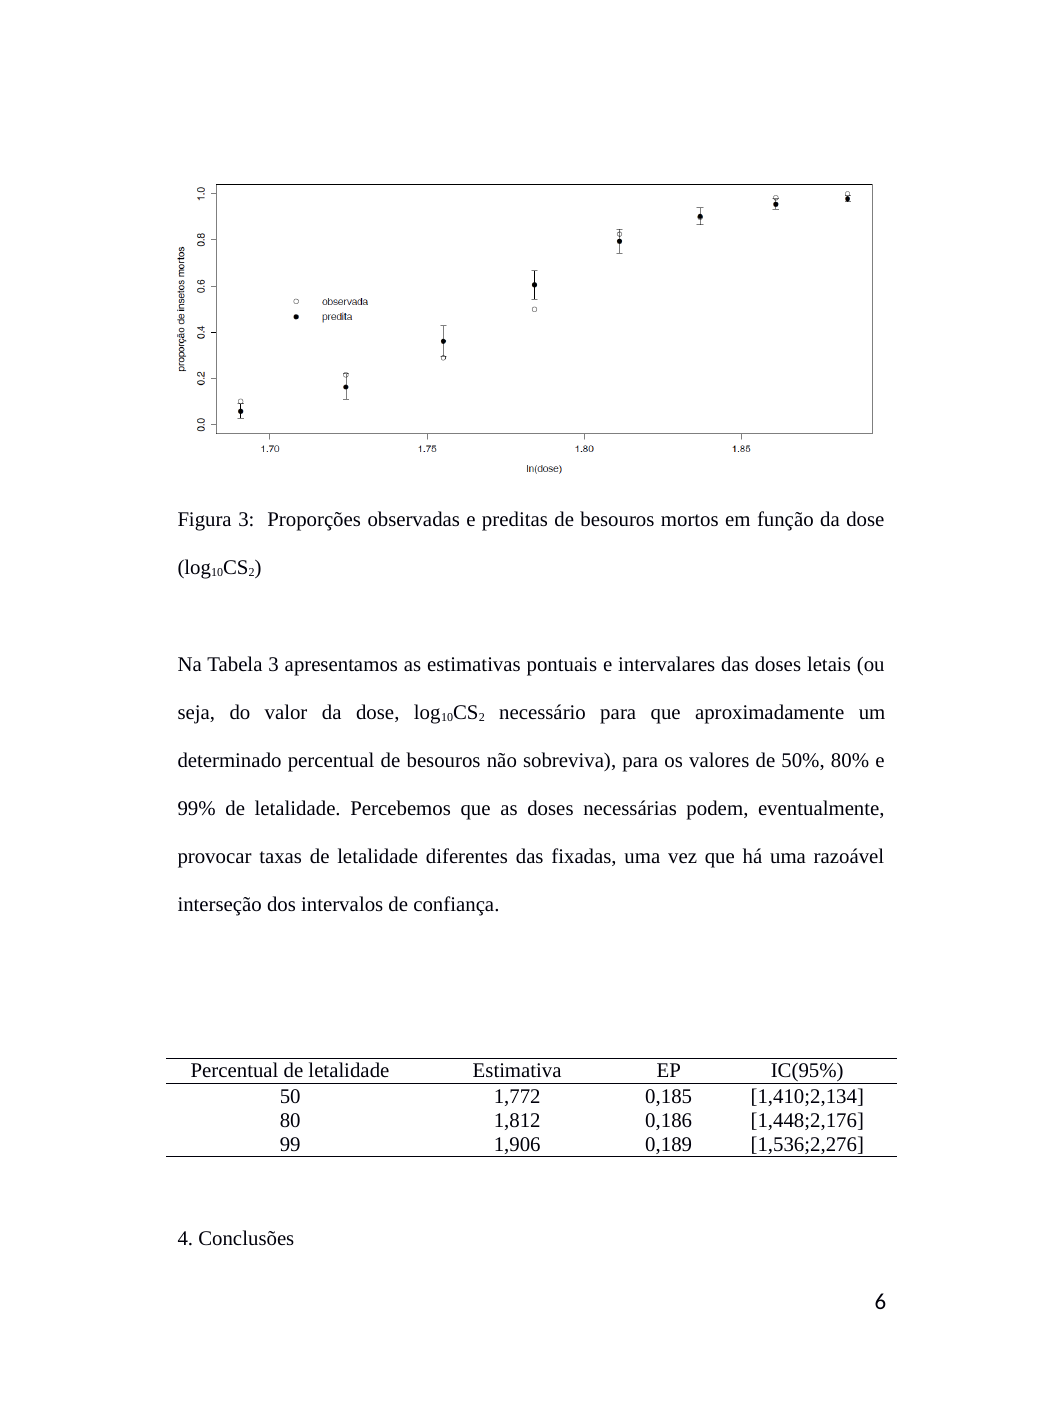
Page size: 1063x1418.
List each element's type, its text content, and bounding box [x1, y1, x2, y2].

list Na Tabela 3 apresentamos as estimativas pontuais e intervalares das doses letais (ou seja, do valor da dose, log10CS2 necessário para que aproximadamente um determinado percentual de besouros não sobreviva), para os valores de 50%, 80% e 99% de letalidade. Percebemos que as doses necessárias podem, eventualmente, provocar taxas de letalidade diferentes das fixadas, uma vez que há uma razoável interseção dos intervalos de confiança. [177, 652, 886, 916]
table_cell 1,906 [413, 1132, 620, 1156]
table_cell [1,448;2,176] [716, 1108, 897, 1132]
table_cell [1,410;2,134] [716, 1084, 897, 1108]
table_cell 0,185 [620, 1084, 716, 1108]
table_header Percentual de letalidade [166, 1059, 413, 1082]
table_cell 50 [166, 1084, 413, 1108]
table_cell 0,186 [620, 1108, 716, 1132]
table_cell 99 [166, 1132, 413, 1156]
table_cell 80 [166, 1108, 413, 1132]
table_header Estimativa [413, 1059, 620, 1082]
table_header EP [620, 1059, 716, 1082]
table_cell 1,812 [413, 1108, 620, 1132]
table_cell 0,189 [620, 1132, 716, 1156]
text 4. Conclusões [177, 1226, 886, 1250]
table_header IC(95%) [716, 1059, 897, 1082]
list Figura 3: Proporções observadas e preditas de besouros mortos em função da dose (log10CS2) [177, 507, 886, 579]
table_cell [1,536;2,276] [716, 1132, 897, 1156]
table_cell 1,772 [413, 1084, 620, 1108]
